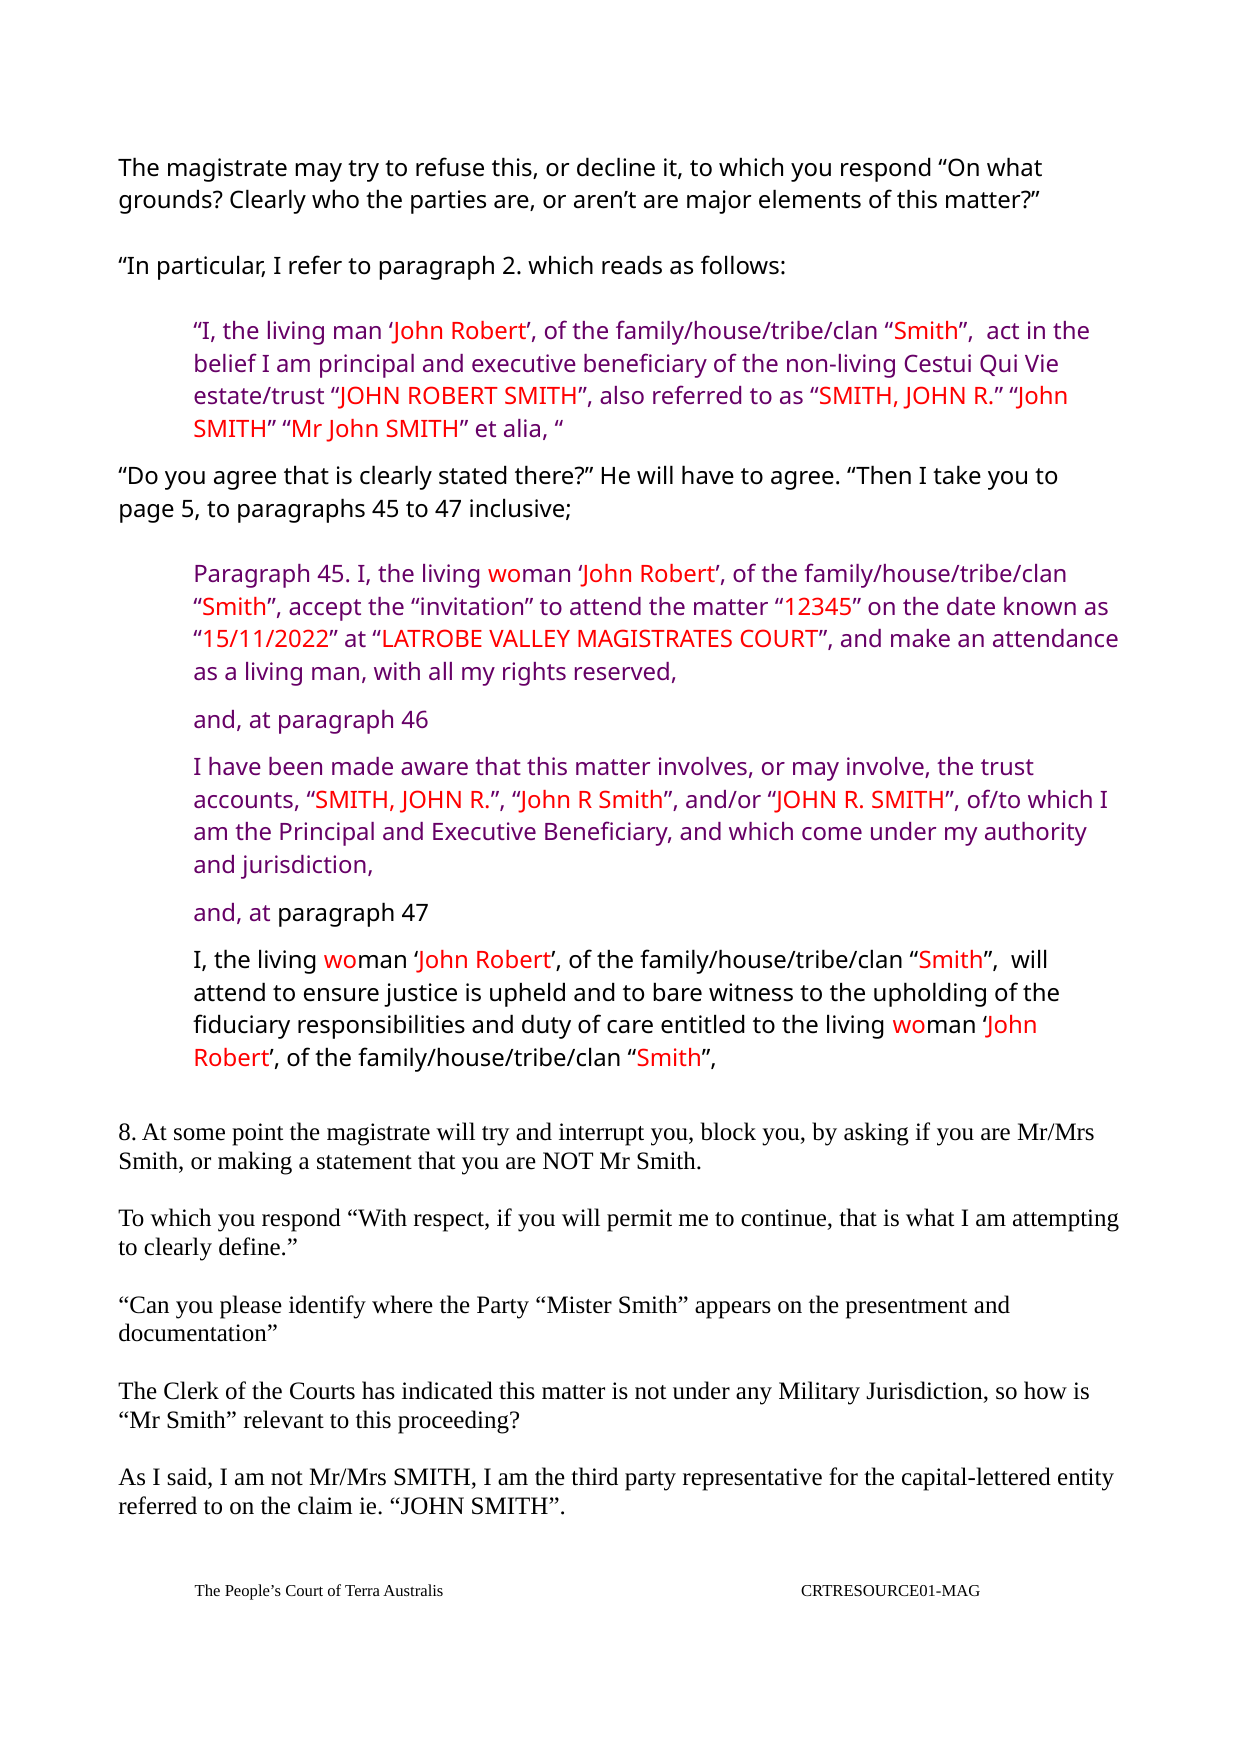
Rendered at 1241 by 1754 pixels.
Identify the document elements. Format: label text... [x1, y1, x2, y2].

list I have been made aware that this matter involves, or may involve, the trust accounts, “SMITH, JOHN R.”, “John R Smith”, and/or “JOHN R. SMITH”, of/to which I am the Principal and Executive Beneficiary, and which come under my authority and jurisdiction, [156, 750, 1122, 880]
text To which you respond “With respect, if you will permit me to continue, that is what I am attempting to clearly define.” [118, 1203, 1122, 1261]
text The Clerk of the Courts has indicated this matter is not under any Military Jurisdiction, so how is “Mr Smith” relevant to this proceeding? [118, 1376, 1122, 1433]
list “I, the living man ‘John Robert’, of the family/house/tribe/clan “Smith”, act in the belief I am principal and executive beneficiary of the non-living Cestui Qui Vie estate/trust “JOHN ROBERT SMITH”, also referred to as “SMITH, JOHN R.” “John SMITH” “Mr John SMITH” et alia, “ [156, 314, 1122, 444]
list and, at paragraph 47 [156, 895, 1122, 928]
text As I said, I am not Mr/Mrs SMITH, I am the third party representative for the capital-lettered entity referred to on the claim ie. “JOHN SMITH”. [118, 1462, 1122, 1520]
text The magistrate may try to refuse this, or decline it, to which you respond “On what grounds? Clearly who the parties are, or aren’t are major elements of this matter?” [118, 151, 1122, 216]
text “Can you please identify where the Party “Mister Smith” appears on the presentment and documentation” [118, 1290, 1122, 1347]
list I, the living woman ‘John Robert’, of the family/house/tribe/clan “Smith”, will attend to ensure justice is upheld and to bare witness to the upholding of the fiduciary responsibilities and duty of care entitled to the living woman ‘John Robert’, of the family/house/tribe/clan “Smith”, [156, 943, 1122, 1073]
list and, at paragraph 46 [156, 702, 1122, 735]
text “In particular, I refer to paragraph 2. which reads as follows: [118, 248, 1122, 281]
text 8. At some point the magistrate will try and interrupt you, block you, by asking if you are Mr/Mrs Smith, or making a statement that you are NOT Mr Smith. [118, 1117, 1122, 1175]
list Paragraph 45. I, the living woman ‘John Robert’, of the family/house/tribe/clan “Smith”, accept the “invitation” to attend the matter “12345” on the date known as “15/11/2022” at “LATROBE VALLEY MAGISTRATES COURT”, and make an attendance as a living man, with all my rights reserved, [156, 557, 1122, 687]
text “Do you agree that is clearly stated there?” He will have to agree. “Then I take you to page 5, to paragraphs 45 to 47 inclusive; [118, 459, 1122, 524]
